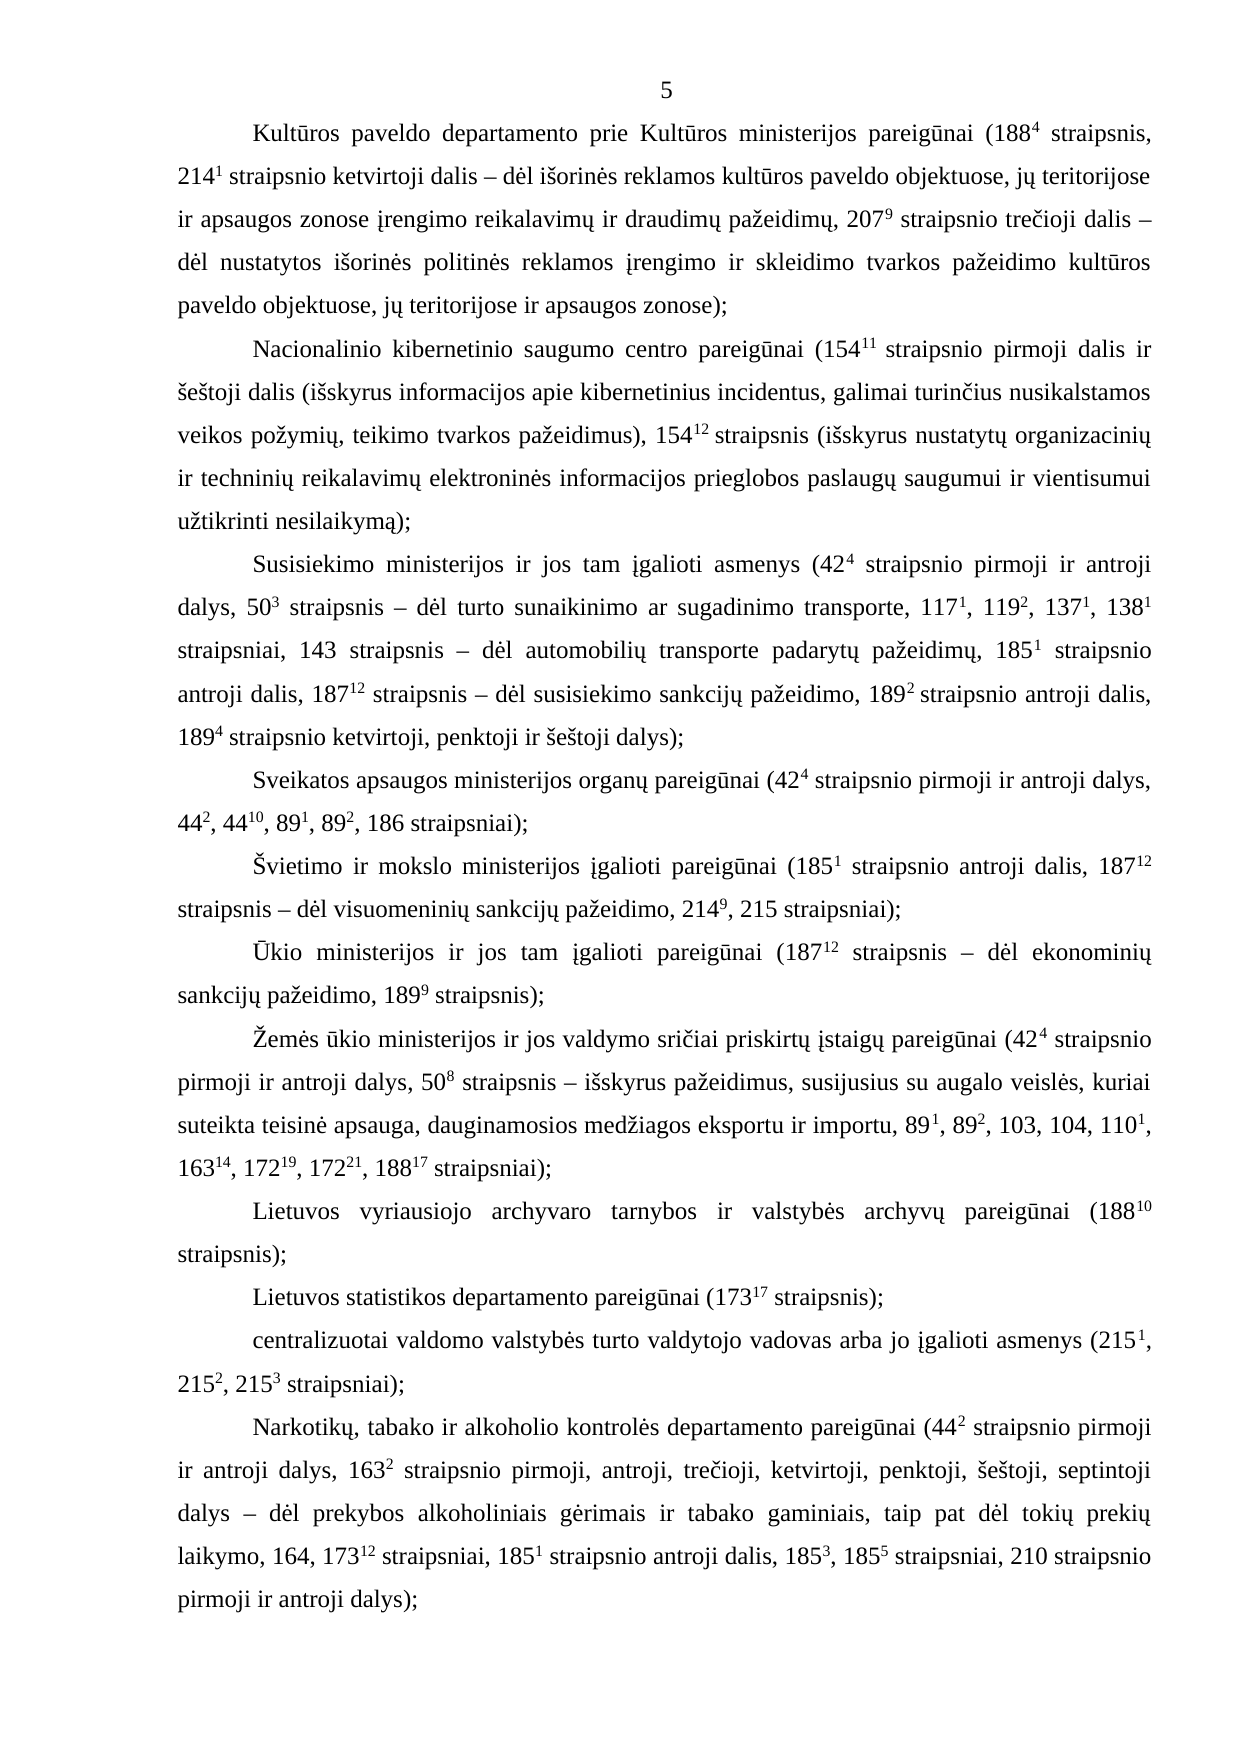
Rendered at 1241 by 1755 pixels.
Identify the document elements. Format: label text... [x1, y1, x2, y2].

text Sveikatos apsaugos ministerijos organų pareigūnai (424 straipsnio pirmoji ir antroji dalys, 442, 4410, 891, 892, 186 straipsniai); [177, 765, 1152, 837]
text Susisiekimo ministerijos ir jos tam įgalioti asmenys (424 straipsnio pirmoji ir antroji dalys, 503 straipsnis – dėl turto sunaikinimo ar sugadinimo transporte, 1171, 1192, 1371, 1381 straipsniai, 143 straipsnis – dėl automobilių transporte padarytų pažeidimų, 1851 straipsnio antroji dalis, 18712 straipsnis – dėl susisiekimo sankcijų pažeidimo, 1892 straipsnio antroji dalis, 1894 straipsnio ketvirtoji, penktoji ir šeštoji dalys); [177, 549, 1152, 751]
text Nacionalinio kibernetinio saugumo centro pareigūnai (15411 straipsnio pirmoji dalis ir šeštoji dalis (išskyrus informacijos apie kibernetinius incidentus, galimai turinčius nusikalstamos veikos požymių, teikimo tvarkos pažeidimus), 15412 straipsnis (išskyrus nustatytų organizacinių ir techninių reikalavimų elektroninės informacijos prieglobos paslaugų saugumui ir vientisumui užtikrinti nesilaikymą); [177, 334, 1152, 535]
text Narkotikų, tabako ir alkoholio kontrolės departamento pareigūnai (442 straipsnio pirmoji ir antroji dalys, 1632 straipsnio pirmoji, antroji, trečioji, ketvirtoji, penktoji, šeštoji, septintoji dalys – dėl prekybos alkoholiniais gėrimais ir tabako gaminiais, taip pat dėl tokių prekių laikymo, 164, 17312 straipsniai, 1851 straipsnio antroji dalis, 1853, 1855 straipsniai, 210 straipsnio pirmoji ir antroji dalys); [177, 1412, 1152, 1613]
text Švietimo ir mokslo ministerijos įgalioti pareigūnai (1851 straipsnio antroji dalis, 18712 straipsnis – dėl visuomeninių sankcijų pažeidimo, 2149, 215 straipsniai); [177, 851, 1152, 923]
text Žemės ūkio ministerijos ir jos valdymo sričiai priskirtų įstaigų pareigūnai (424 straipsnio pirmoji ir antroji dalys, 508 straipsnis – išskyrus pažeidimus, susijusius su augalo veislės, kuriai suteikta teisinė apsauga, dauginamosios medžiagos eksportu ir importu, 891, 892, 103, 104, 1101, 16314, 17219, 17221, 18817 straipsniai); [177, 1024, 1152, 1182]
text Ūkio ministerijos ir jos tam įgalioti pareigūnai (18712 straipsnis – dėl ekonominių sankcijų pažeidimo, 1899 straipsnis); [177, 937, 1152, 1009]
text Lietuvos statistikos departamento pareigūnai (17317 straipsnis); [177, 1282, 1152, 1311]
text centralizuotai valdomo valstybės turto valdytojo vadovas arba jo įgalioti asmenys (2151, 2152, 2153 straipsniai); [177, 1326, 1152, 1397]
text Lietuvos vyriausiojo archyvaro tarnybos ir valstybės archyvų pareigūnai (18810 straipsnis); [177, 1196, 1152, 1268]
text Kultūros paveldo departamento prie Kultūros ministerijos pareigūnai (1884 straipsnis, 2141 straipsnio ketvirtoji dalis – dėl išorinės reklamos kultūros paveldo objektuose, jų teritorijose ir apsaugos zonose įrengimo reikalavimų ir draudimų pažeidimų, 2079 straipsnio trečioji dalis – dėl nustatytos išorinės politinės reklamos įrengimo ir skleidimo tvarkos pažeidimo kultūros paveldo objektuose, jų teritorijose ir apsaugos zonose); [177, 118, 1152, 319]
